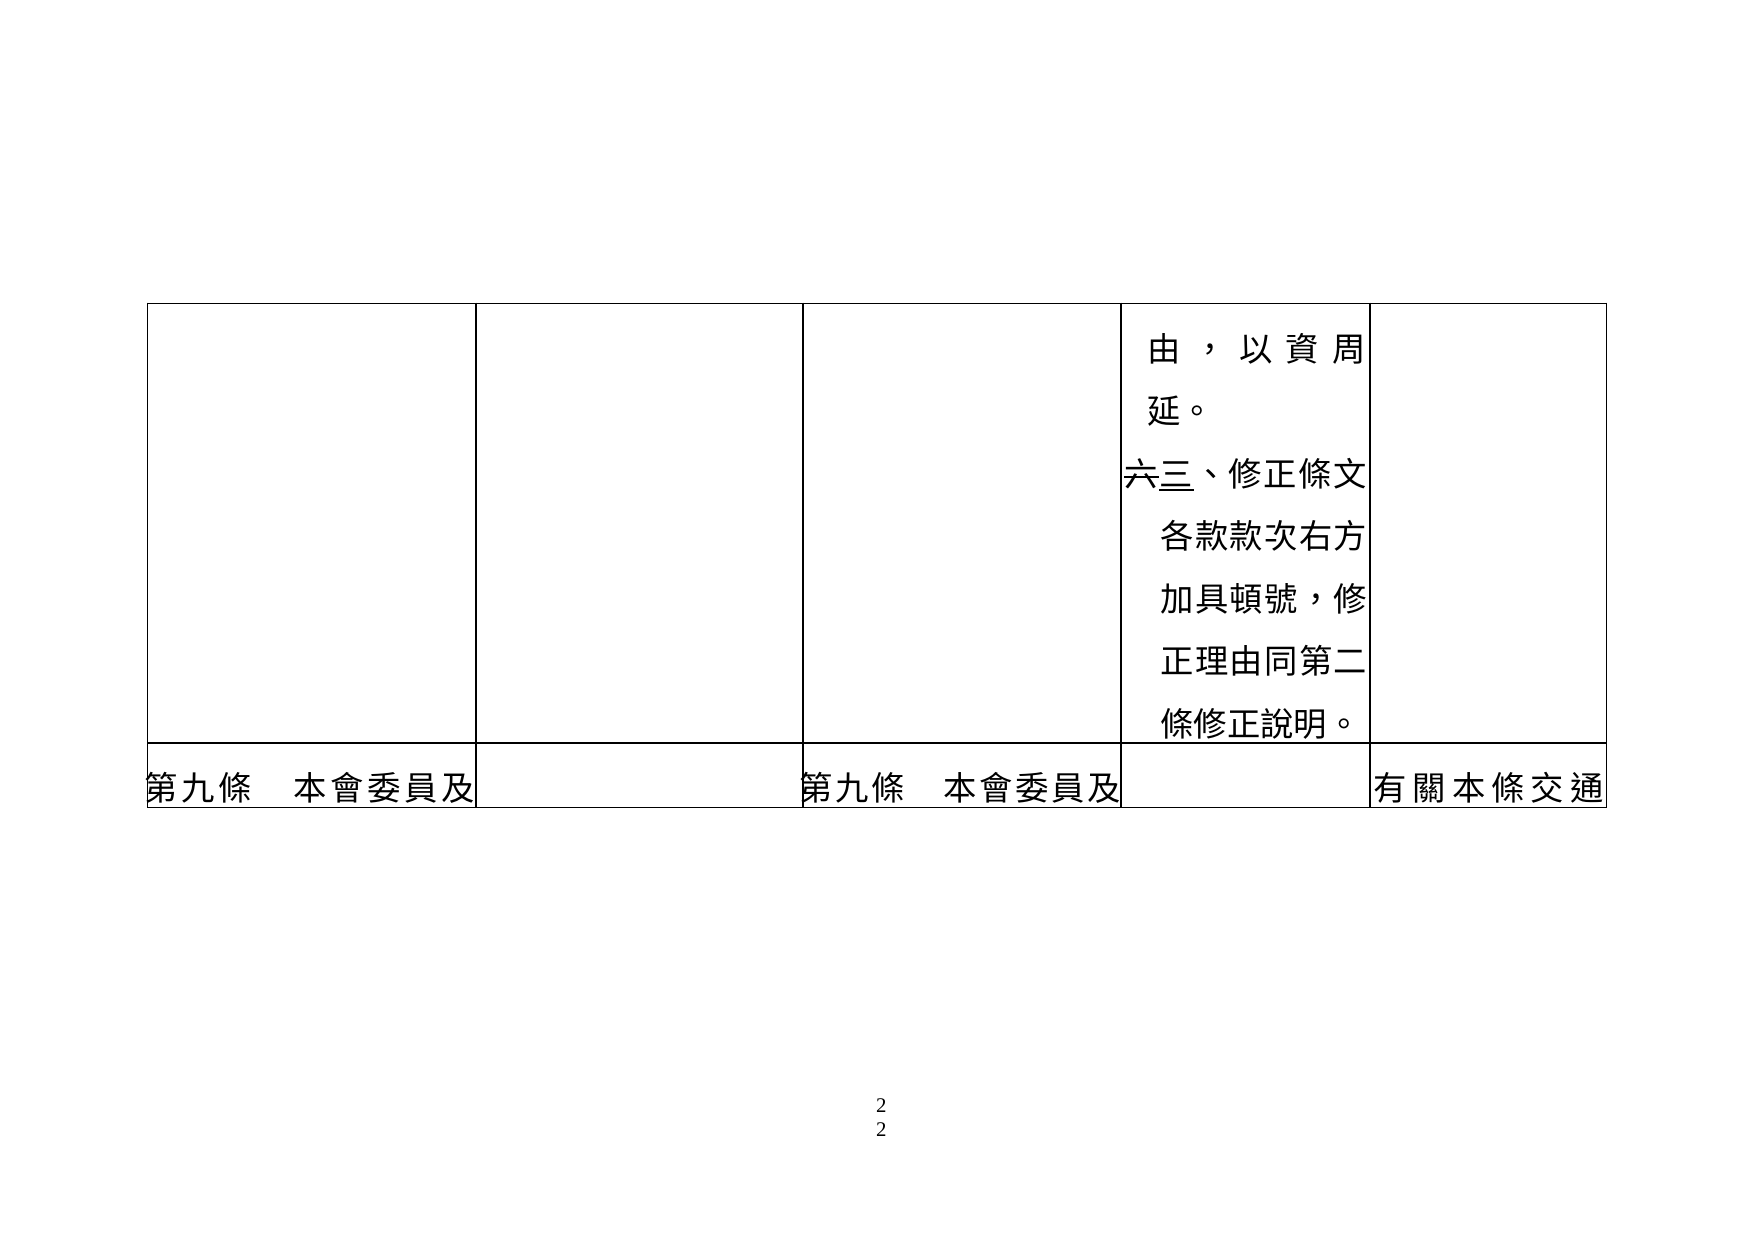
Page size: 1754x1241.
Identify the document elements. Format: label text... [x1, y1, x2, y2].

table_cell 有關本條交通 [1371, 744, 1606, 806]
table_cell [1122, 744, 1369, 806]
table_cell [477, 744, 802, 806]
table_cell 第八條 本會委員於任期內有下列情事之一者，得予以解聘（派）： 一 與教育局及所屬機關、學校有商業往來。 二 向教育局及所屬機關、學校進行關說、請託。 三 經營、販賣臺北市中、小學及幼稚園、幼兒園用品。 四 連續三次缺席本會會議。 [804, 304, 1120, 742]
table_cell 由，以資周延。 六三、修正條文各款款次右方加具頓號，修正理由同第二條修正說明。 [1122, 304, 1369, 742]
table_cell 第九條 本會委員及兼職人員均為無給職。但得依規定支給交通費。 本會邀請學者專家列席會議時，得支給出席費。 [804, 744, 1120, 806]
table_cell [1371, 304, 1606, 742]
table_cell [148, 304, 475, 742]
table_cell [477, 304, 802, 742]
table_cell 第九條 本會委員及兼任人員均為無給職。 [148, 744, 475, 806]
